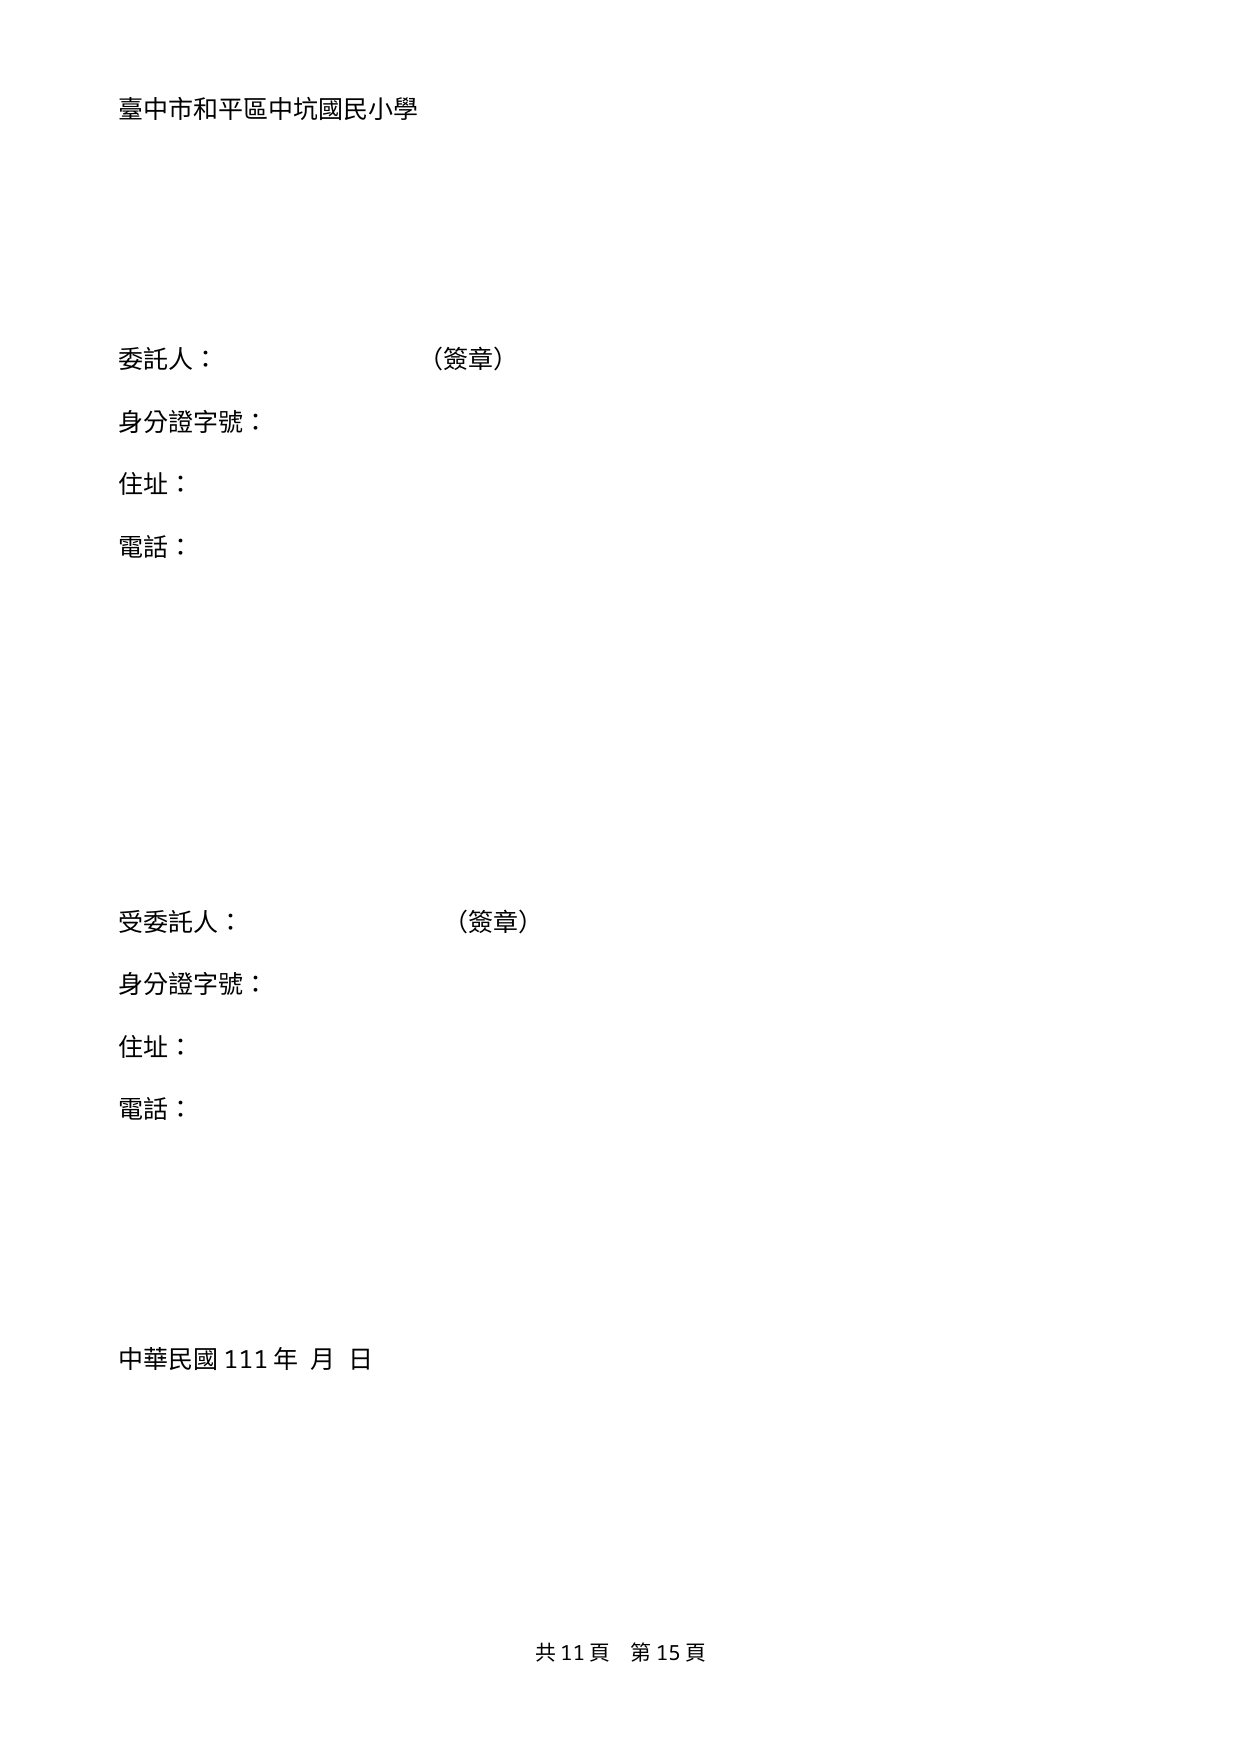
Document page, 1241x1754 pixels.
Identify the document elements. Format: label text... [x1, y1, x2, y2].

text 中華民國111年 月 日 [118, 1316, 1122, 1379]
text 受委託人： （簽章） [118, 879, 1122, 941]
text 身分證字號： [118, 941, 1122, 1004]
text 電話： [118, 504, 1122, 566]
text 委託人： （簽章） [118, 316, 1122, 379]
text 住址： [118, 441, 1122, 504]
text 臺中市和平區中坑國民小學 [118, 66, 1122, 129]
text 電話： [118, 1066, 1122, 1129]
text 身分證字號： [118, 379, 1122, 441]
text 住址： [118, 1004, 1122, 1066]
